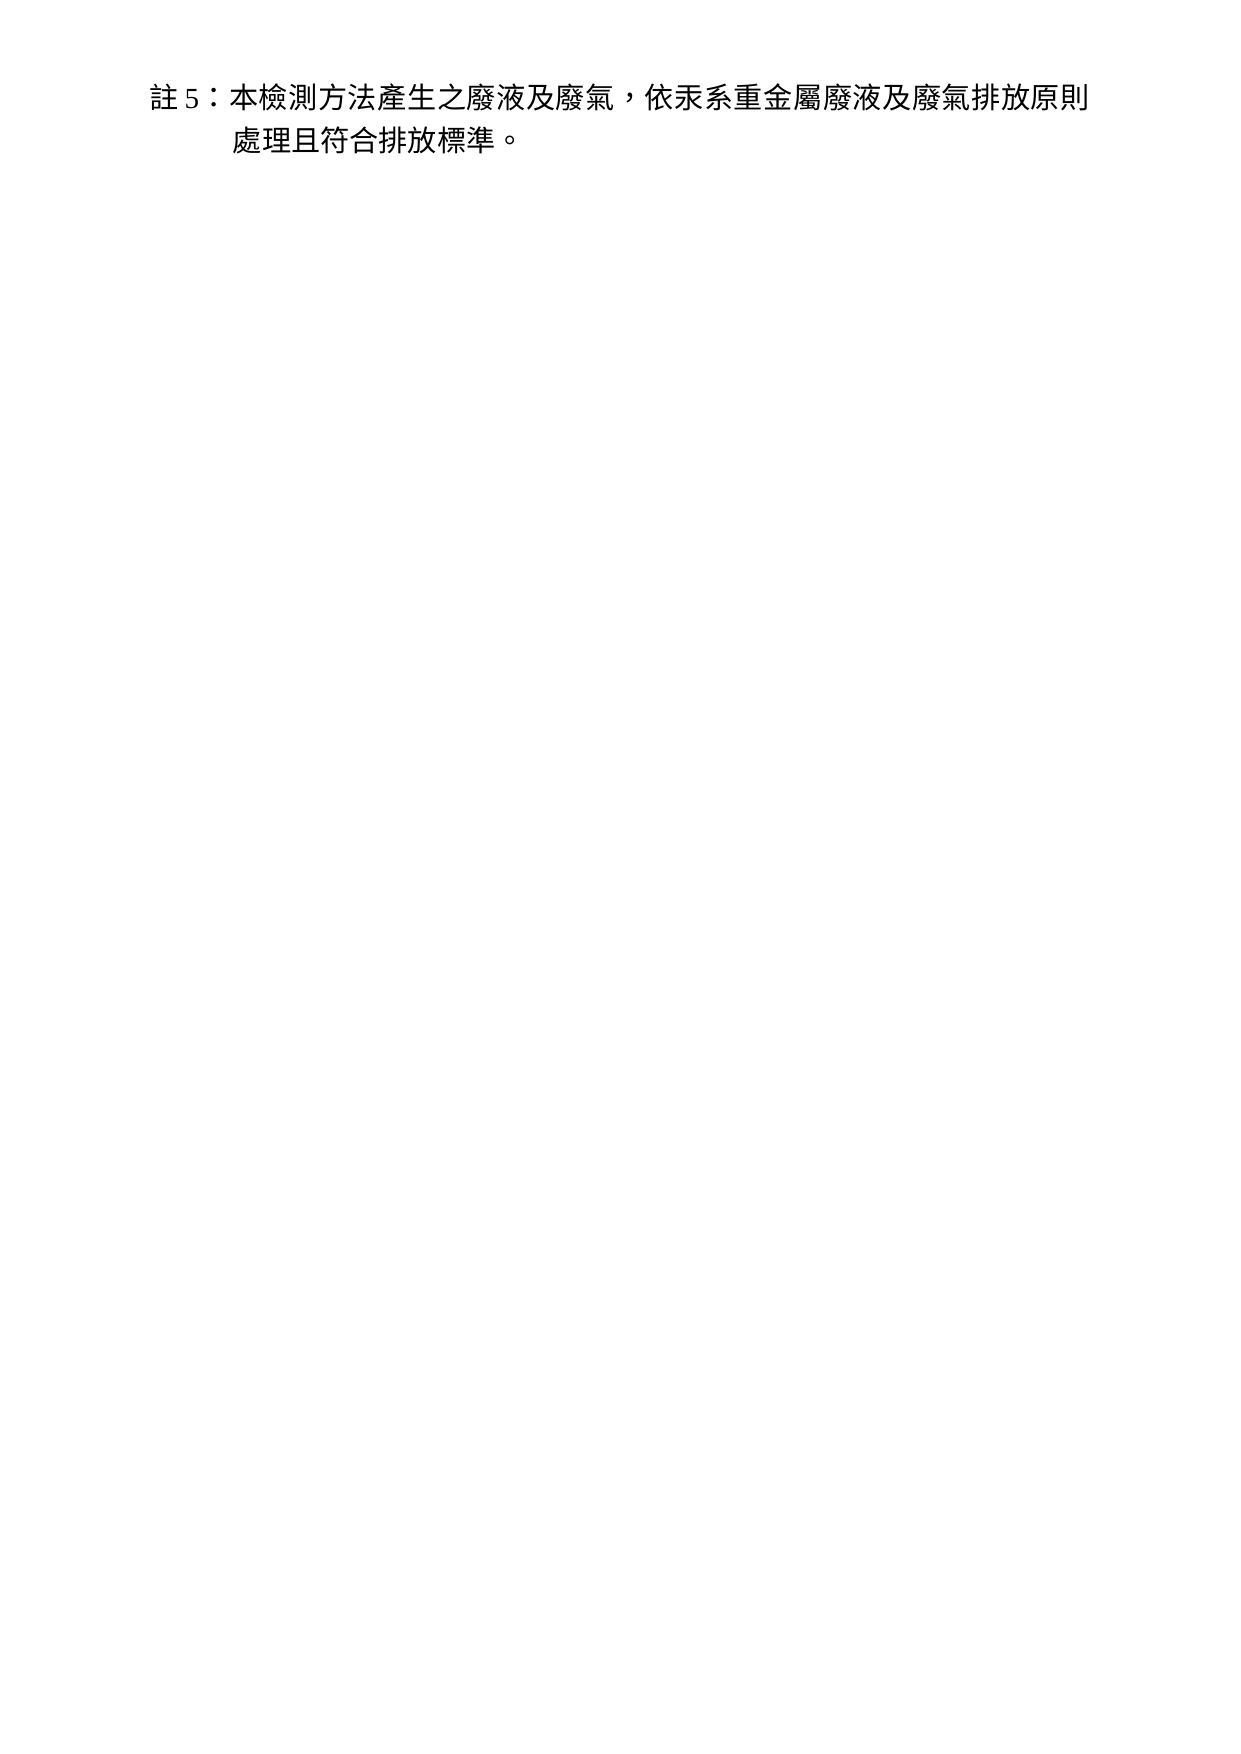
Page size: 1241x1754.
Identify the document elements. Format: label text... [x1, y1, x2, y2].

text 註5：本檢測方法產生之廢液及廢氣，依汞系重金屬廢液及廢氣排放原則處理且符合排放標準。 [149, 75, 1092, 159]
